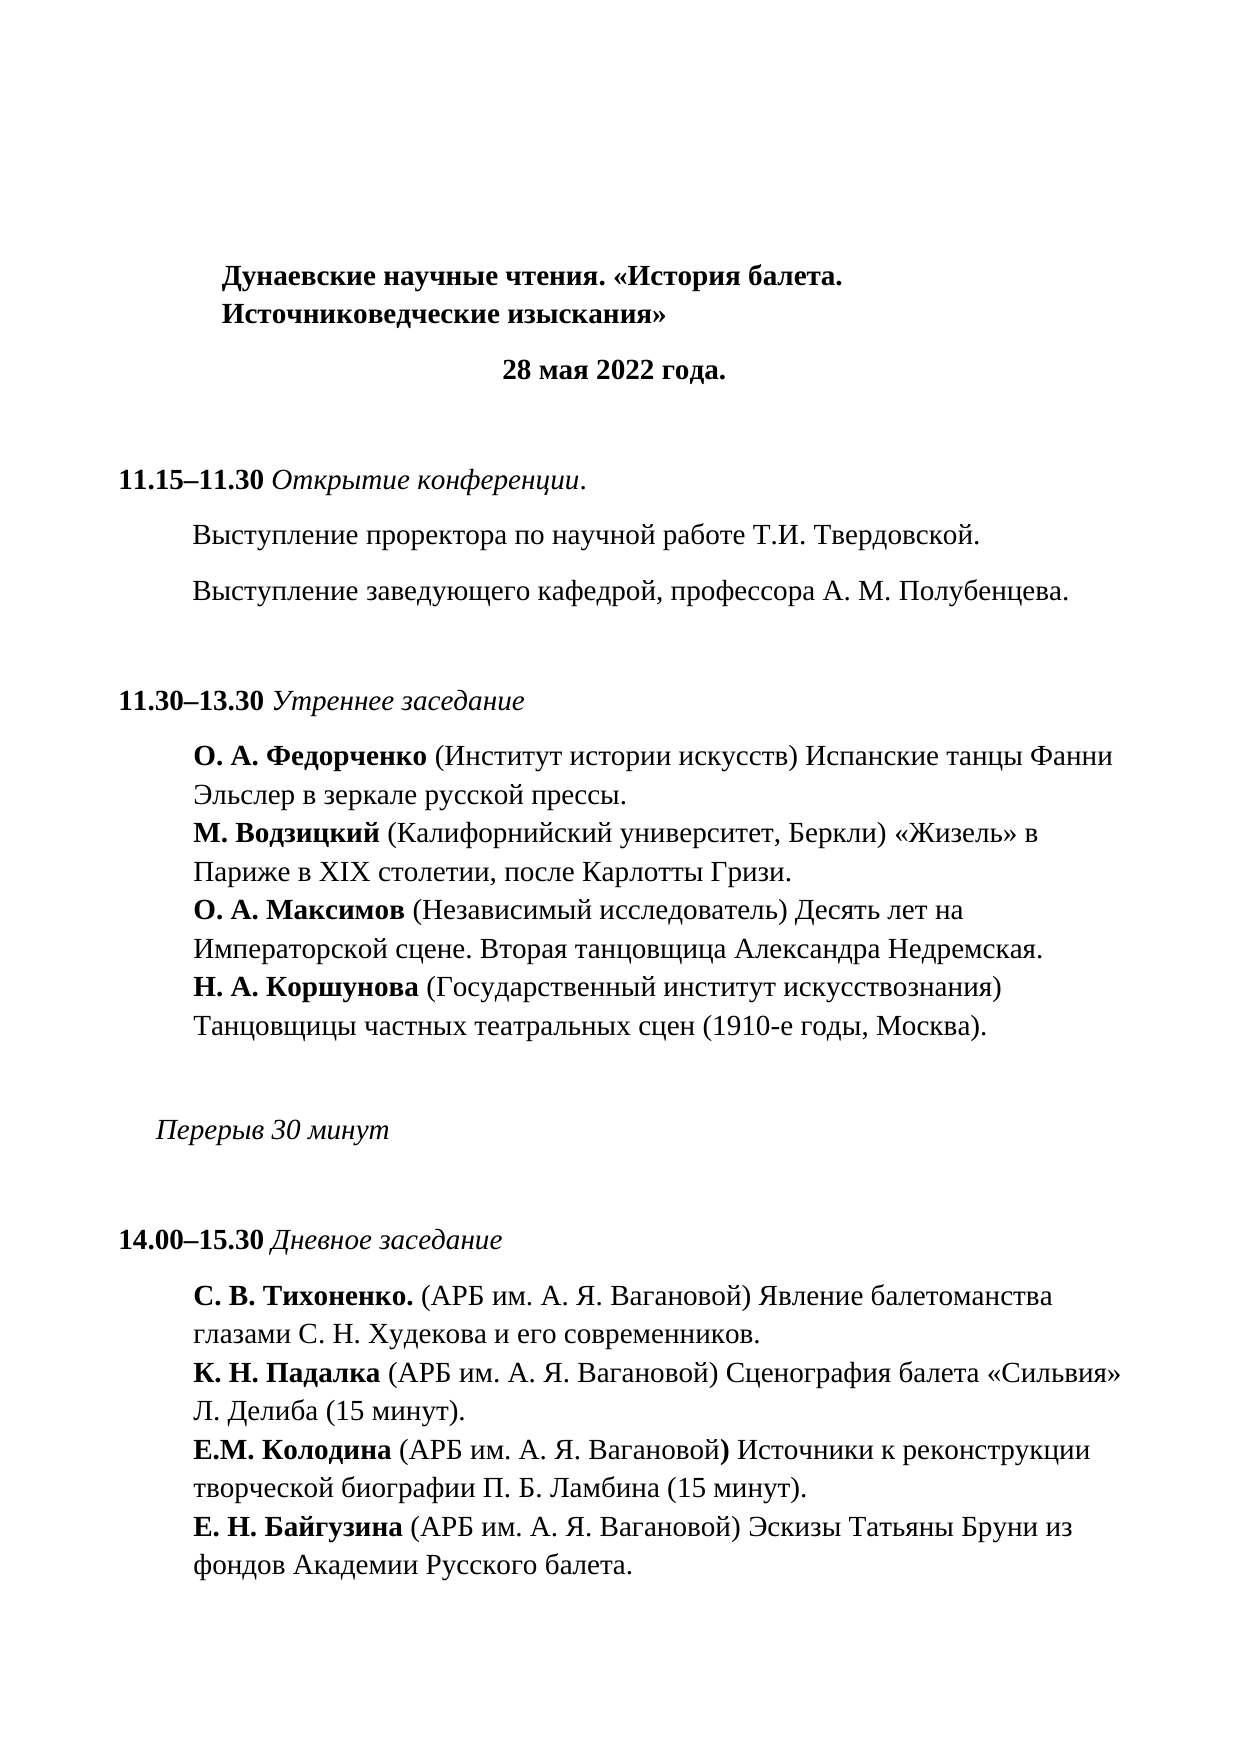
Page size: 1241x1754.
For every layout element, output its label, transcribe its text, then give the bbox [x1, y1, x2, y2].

text О. А. Федорченко (Институт истории искусств) Испанские танцы Фанни Эльслер в зеркале русской прессы. [193, 738, 1122, 810]
text Выступление заведующего кафедрой, профессора А. М. Полубенцева. [118, 573, 1122, 606]
text 11.15–11.30 Открытие конференции. [118, 462, 1122, 496]
text 28 мая 2022 года. [222, 352, 1122, 385]
text О. А. Максимов (Независимый исследователь) Десять лет на Императорской сцене. Вторая танцовщица Александра Недремская. [193, 892, 1122, 964]
text С. В. Тихоненко. (АРБ им. А. Я. Вагановой) Явление балетоманства глазами С. Н. Худекова и его современников. [193, 1278, 1122, 1350]
text Н. А. Коршунова (Государственный институт искусствознания) Танцовщицы частных театральных сцен (1910-е годы, Москва). [193, 969, 1122, 1042]
text Е. Н. Байгузина (АРБ им. А. Я. Вагановой) Эскизы Татьяны Бруни из фондов Академии Русского балета. [193, 1509, 1122, 1581]
text М. Водзицкий (Калифорнийский университет, Беркли) «Жизель» в Париже в XIX столетии, после Карлотты Гризи. [193, 815, 1122, 887]
text 14.00–15.30 Дневное заседание [118, 1222, 1122, 1256]
text Е.М. Колодина (АРБ им. А. Я. Вагановой) Источники к реконструкции творческой биографии П. Б. Ламбина (15 минут). [193, 1432, 1122, 1504]
text Перерыв 30 минут [156, 1112, 1122, 1146]
text Дунаевские научные чтения. «История балета. Источниковедческие изыскания» [222, 258, 1122, 330]
text 11.30–13.30 Утреннее заседание [118, 683, 1122, 717]
text Выступление проректора по научной работе Т.И. Твердовской. [118, 517, 1122, 551]
text К. Н. Падалка (АРБ им. А. Я. Вагановой) Сценография балета «Сильвия» Л. Делиба (15 минут). [193, 1355, 1122, 1427]
